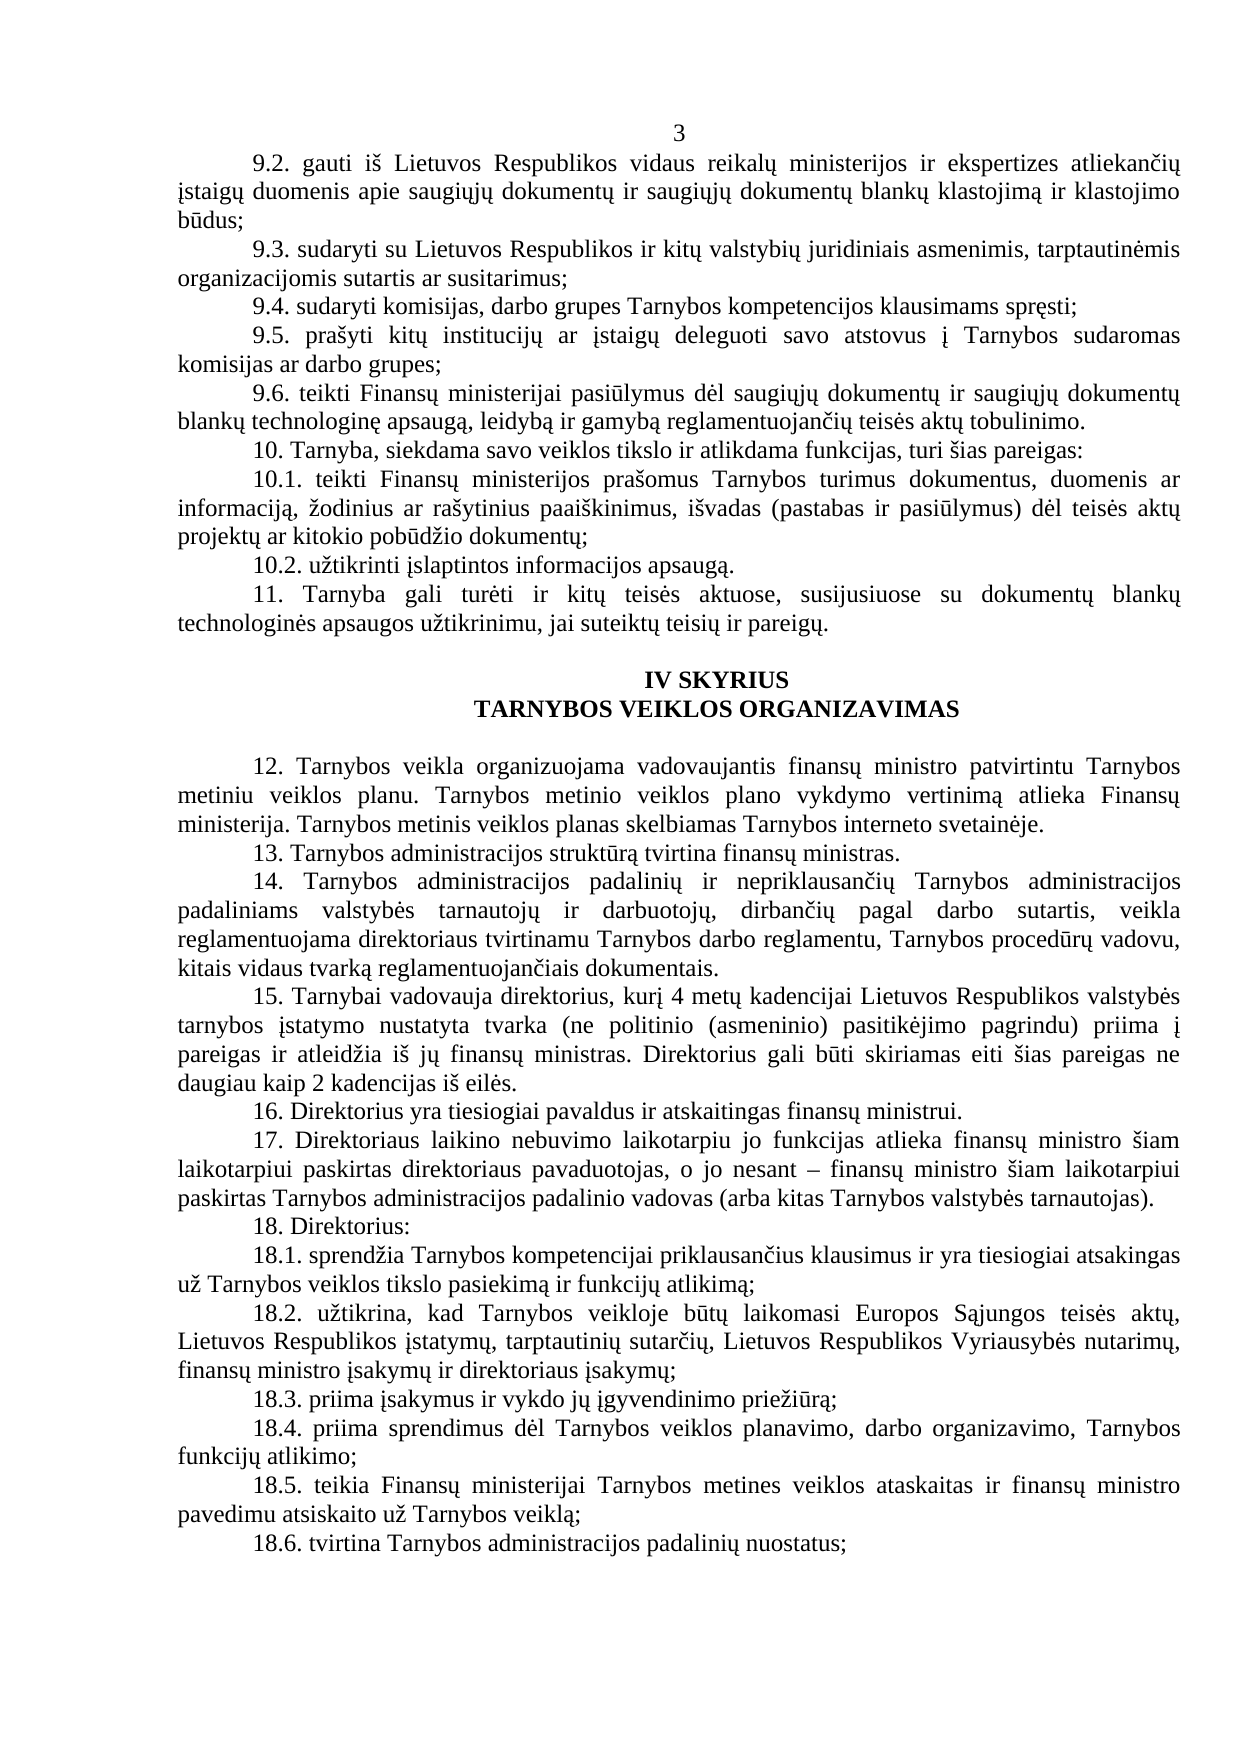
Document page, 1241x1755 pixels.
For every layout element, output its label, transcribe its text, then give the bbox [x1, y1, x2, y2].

text 18.4. priima sprendimus dėl Tarnybos veiklos planavimo, darbo organizavimo, Tarnybos funkcijų atlikimo; [177, 1413, 1181, 1470]
text 9.2. gauti iš Lietuvos Respublikos vidaus reikalų ministerijos ir ekspertizes atliekančių įstaigų duomenis apie saugiųjų dokumentų ir saugiųjų dokumentų blankų klastojimą ir klastojimo būdus; [177, 148, 1181, 234]
text 12. Tarnybos veikla organizuojama vadovaujantis finansų ministro patvirtintu Tarnybos metiniu veiklos planu. Tarnybos metinio veiklos plano vykdymo vertinimą atlieka Finansų ministerija. Tarnybos metinis veiklos planas skelbiamas Tarnybos interneto svetainėje. [177, 751, 1181, 838]
text 9.3. sudaryti su Lietuvos Respublikos ir kitų valstybių juridiniais asmenimis, tarptautinėmis organizacijomis sutartis ar susitarimus; [177, 234, 1181, 291]
text 11. Tarnyba gali turėti ir kitų teisės aktuose, susijusiuose su dokumentų blankų technologinės apsaugos užtikrinimu, jai suteiktų teisių ir pareigų. [177, 579, 1181, 636]
text 15. Tarnybai vadovauja direktorius, kurį 4 metų kadencijai Lietuvos Respublikos valstybės tarnybos įstatymo nustatyta tvarka (ne politinio (asmeninio) pasitikėjimo pagrindu) priima į pareigas ir atleidžia iš jų finansų ministras. Direktorius gali būti skiriamas eiti šias pareigas ne daugiau kaip 2 kadencijas iš eilės. [177, 981, 1181, 1096]
text 9.4. sudaryti komisijas, darbo grupes Tarnybos kompetencijos klausimams spręsti; [177, 291, 1181, 320]
text 10.2. užtikrinti įslaptintos informacijos apsaugą. [177, 550, 1181, 579]
text 14. Tarnybos administracijos padalinių ir nepriklausančių Tarnybos administracijos padaliniams valstybės tarnautojų ir darbuotojų, dirbančių pagal darbo sutartis, veikla reglamentuojama direktoriaus tvirtinamu Tarnybos darbo reglamentu, Tarnybos procedūrų vadovu, kitais vidaus tvarką reglamentuojančiais dokumentais. [177, 866, 1181, 981]
text 10.1. teikti Finansų ministerijos prašomus Tarnybos turimus dokumentus, duomenis ar informaciją, žodinius ar rašytinius paaiškinimus, išvadas (pastabas ir pasiūlymus) dėl teisės aktų projektų ar kitokio pobūdžio dokumentų; [177, 464, 1181, 550]
text 18.5. teikia Finansų ministerijai Tarnybos metines veiklos ataskaitas ir finansų ministro pavedimu atsiskaito už Tarnybos veiklą; [177, 1470, 1181, 1528]
text 9.5. prašyti kitų institucijų ar įstaigų deleguoti savo atstovus į Tarnybos sudaromas komisijas ar darbo grupes; [177, 320, 1181, 378]
text 18.2. užtikrina, kad Tarnybos veikloje būtų laikomasi Europos Sąjungos teisės aktų, Lietuvos Respublikos įstatymų, tarptautinių sutarčių, Lietuvos Respublikos Vyriausybės nutarimų, finansų ministro įsakymų ir direktoriaus įsakymų; [177, 1298, 1181, 1384]
text 18. Direktorius: [177, 1211, 1181, 1240]
text 9.6. teikti Finansų ministerijai pasiūlymus dėl saugiųjų dokumentų ir saugiųjų dokumentų blankų technologinę apsaugą, leidybą ir gamybą reglamentuojančių teisės aktų tobulinimo. [177, 378, 1181, 435]
subtitle TARNYBOS VEIKLOS ORGANIZAVIMAS [177, 694, 1181, 723]
subtitle IV SKYRIUS [177, 665, 1181, 694]
text 16. Direktorius yra tiesiogiai pavaldus ir atskaitingas finansų ministrui. [177, 1096, 1181, 1125]
text 17. Direktoriaus laikino nebuvimo laikotarpiu jo funkcijas atlieka finansų ministro šiam laikotarpiui paskirtas direktoriaus pavaduotojas, o jo nesant – finansų ministro šiam laikotarpiui paskirtas Tarnybos administracijos padalinio vadovas (arba kitas Tarnybos valstybės tarnautojas). [177, 1125, 1181, 1211]
text 18.1. sprendžia Tarnybos kompetencijai priklausančius klausimus ir yra tiesiogiai atsakingas už Tarnybos veiklos tikslo pasiekimą ir funkcijų atlikimą; [177, 1240, 1181, 1298]
text 13. Tarnybos administracijos struktūrą tvirtina finansų ministras. [177, 838, 1181, 866]
text 10. Tarnyba, siekdama savo veiklos tikslo ir atlikdama funkcijas, turi šias pareigas: [177, 435, 1181, 464]
text 18.3. priima įsakymus ir vykdo jų įgyvendinimo priežiūrą; [177, 1384, 1181, 1413]
text 18.6. tvirtina Tarnybos administracijos padalinių nuostatus; [177, 1528, 1181, 1556]
